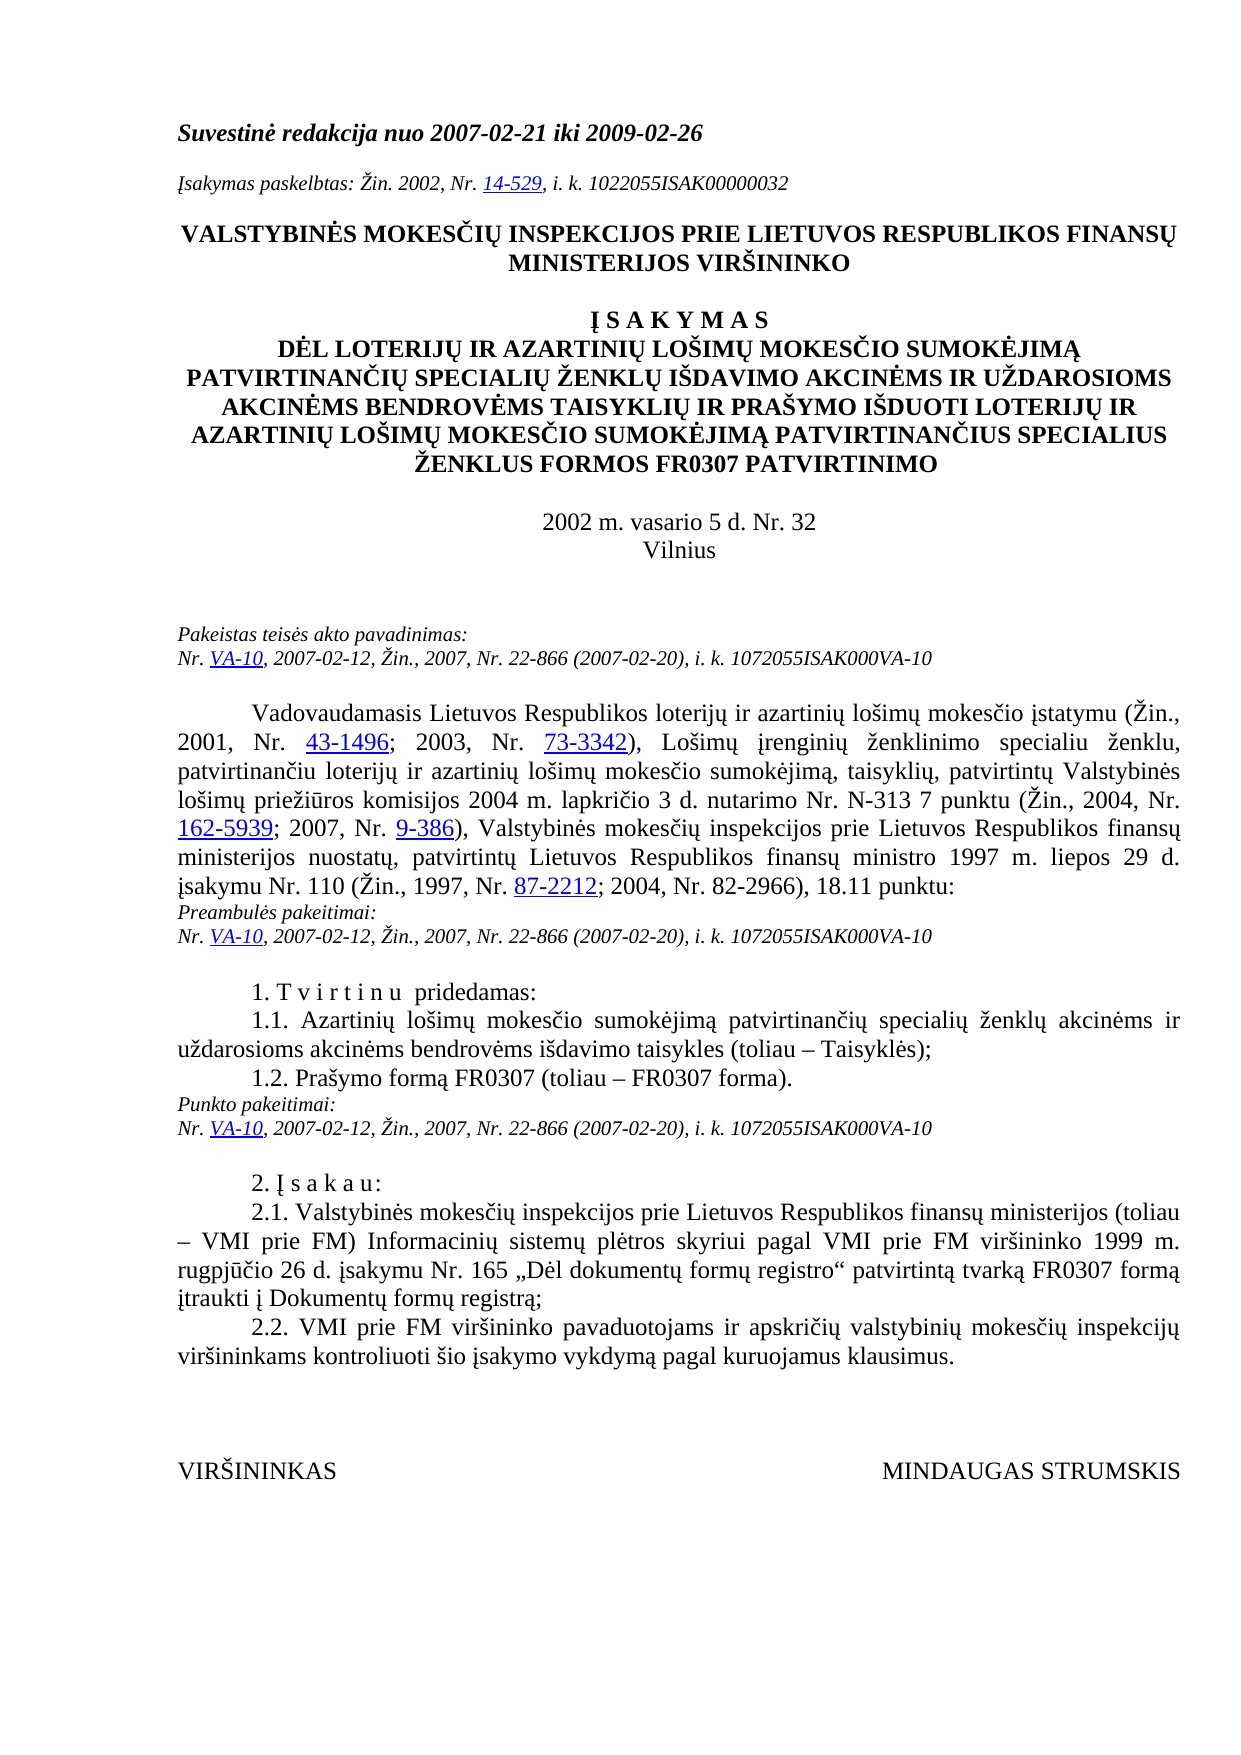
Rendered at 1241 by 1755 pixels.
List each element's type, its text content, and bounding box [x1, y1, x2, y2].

text į s a k y m a s [177, 305, 1181, 334]
text Preambulės pakeitimai: [177, 900, 1181, 924]
text 1.1. Azartinių lošimų mokesčio sumokėjimą patvirtinančių specialių ženklų akcinėms ir uždarosioms akcinėms bendrovėms išdavimo taisykles (toliau – Taisyklės); [177, 1005, 1181, 1063]
text Suvestinė redakcija nuo 2007-02-21 iki 2009-02-26 [177, 118, 1181, 147]
text Įsakymas paskelbtas: Žin. 2002, Nr. 14-529, i. k. 1022055ISAK00000032 [177, 171, 1181, 195]
text Punkto pakeitimai: [177, 1092, 1181, 1116]
text Dėl Loterijų ir azartinių lošimų mokesčio sumokėjimą patvirtinančių specialių ženklų išdavimo akcinėms ir uždarosioms akcinėms bendrovėms taisyklių ir prašymo išduoti loterijų ir azartinių lošimų mokesčio sumokėjimą patvirtinančius specialius ženklus formos FR0307 patvirtinimo [177, 334, 1181, 478]
text Nr. VA-10, 2007-02-12, Žin., 2007, Nr. 22-866 (2007-02-20), i. k. 1072055ISAK000VA-10 [177, 1116, 1181, 1140]
text 2.Įsakau: [177, 1168, 1181, 1197]
text 2.2. VMI prie FM viršininko pavaduotojams ir apskričių valstybinių mokesčių inspekcijų viršininkams kontroliuoti šio įsakymo vykdymą pagal kuruojamus klausimus. [177, 1312, 1181, 1370]
text 1.2. Prašymo formą FR0307 (toliau – FR0307 forma). [177, 1063, 1181, 1092]
text 2002 m. vasario 5 d. Nr. 32 [177, 507, 1181, 535]
text Vilnius [177, 535, 1181, 564]
text Nr. VA-10, 2007-02-12, Žin., 2007, Nr. 22-866 (2007-02-20), i. k. 1072055ISAK000VA-10 [177, 924, 1181, 948]
text VALSTYBINĖS MOKESČIŲ INSPEKCIJOS PRIE LIETUVOS RESPUBLIKOS FINANSŲ MINISTERIJOS VIRšININKO [177, 219, 1181, 277]
text 2.1. Valstybinės mokesčių inspekcijos prie Lietuvos Respublikos finansų ministerijos (toliau – VMI prie FM) Informacinių sistemų plėtros skyriui pagal VMI prie FM viršininko 1999 m. rugpjūčio 26 d. įsakymu Nr. 165 „Dėl dokumentų formų registro“ patvirtintą tvarką FR0307 formą įtraukti į Dokumentų formų registrą; [177, 1197, 1181, 1312]
text VIRŠININKAS MINDAUGAS STRUMSKIS [177, 1456, 1181, 1485]
text Pakeistas teisės akto pavadinimas: [177, 622, 1181, 646]
text 1. Tvirtinu pridedamas: [177, 977, 1181, 1005]
text Nr. VA-10, 2007-02-12, Žin., 2007, Nr. 22-866 (2007-02-20), i. k. 1072055ISAK000VA-10 [177, 646, 1181, 670]
text Vadovaudamasis Lietuvos Respublikos loterijų ir azartinių lošimų mokesčio įstatymu (Žin., 2001, Nr. 43-1496; 2003, Nr. 73-3342), Lošimų įrenginių ženklinimo specialiu ženklu, patvirtinančiu loterijų ir azartinių lošimų mokesčio sumokėjimą, taisyklių, patvirtintų Valstybinės lošimų priežiūros komisijos 2004 m. lapkričio 3 d. nutarimo Nr. N-313 7 punktu (Žin., 2004, Nr. 162-5939; 2007, Nr. 9-386), Valstybinės mokesčių inspekcijos prie Lietuvos Respublikos finansų ministerijos nuostatų, patvirtintų Lietuvos Respublikos finansų ministro 1997 m. liepos 29 d. įsakymu Nr. 110 (Žin., 1997, Nr. 87-2212; 2004, Nr. 82-2966), 18.11 punktu: [177, 698, 1181, 900]
